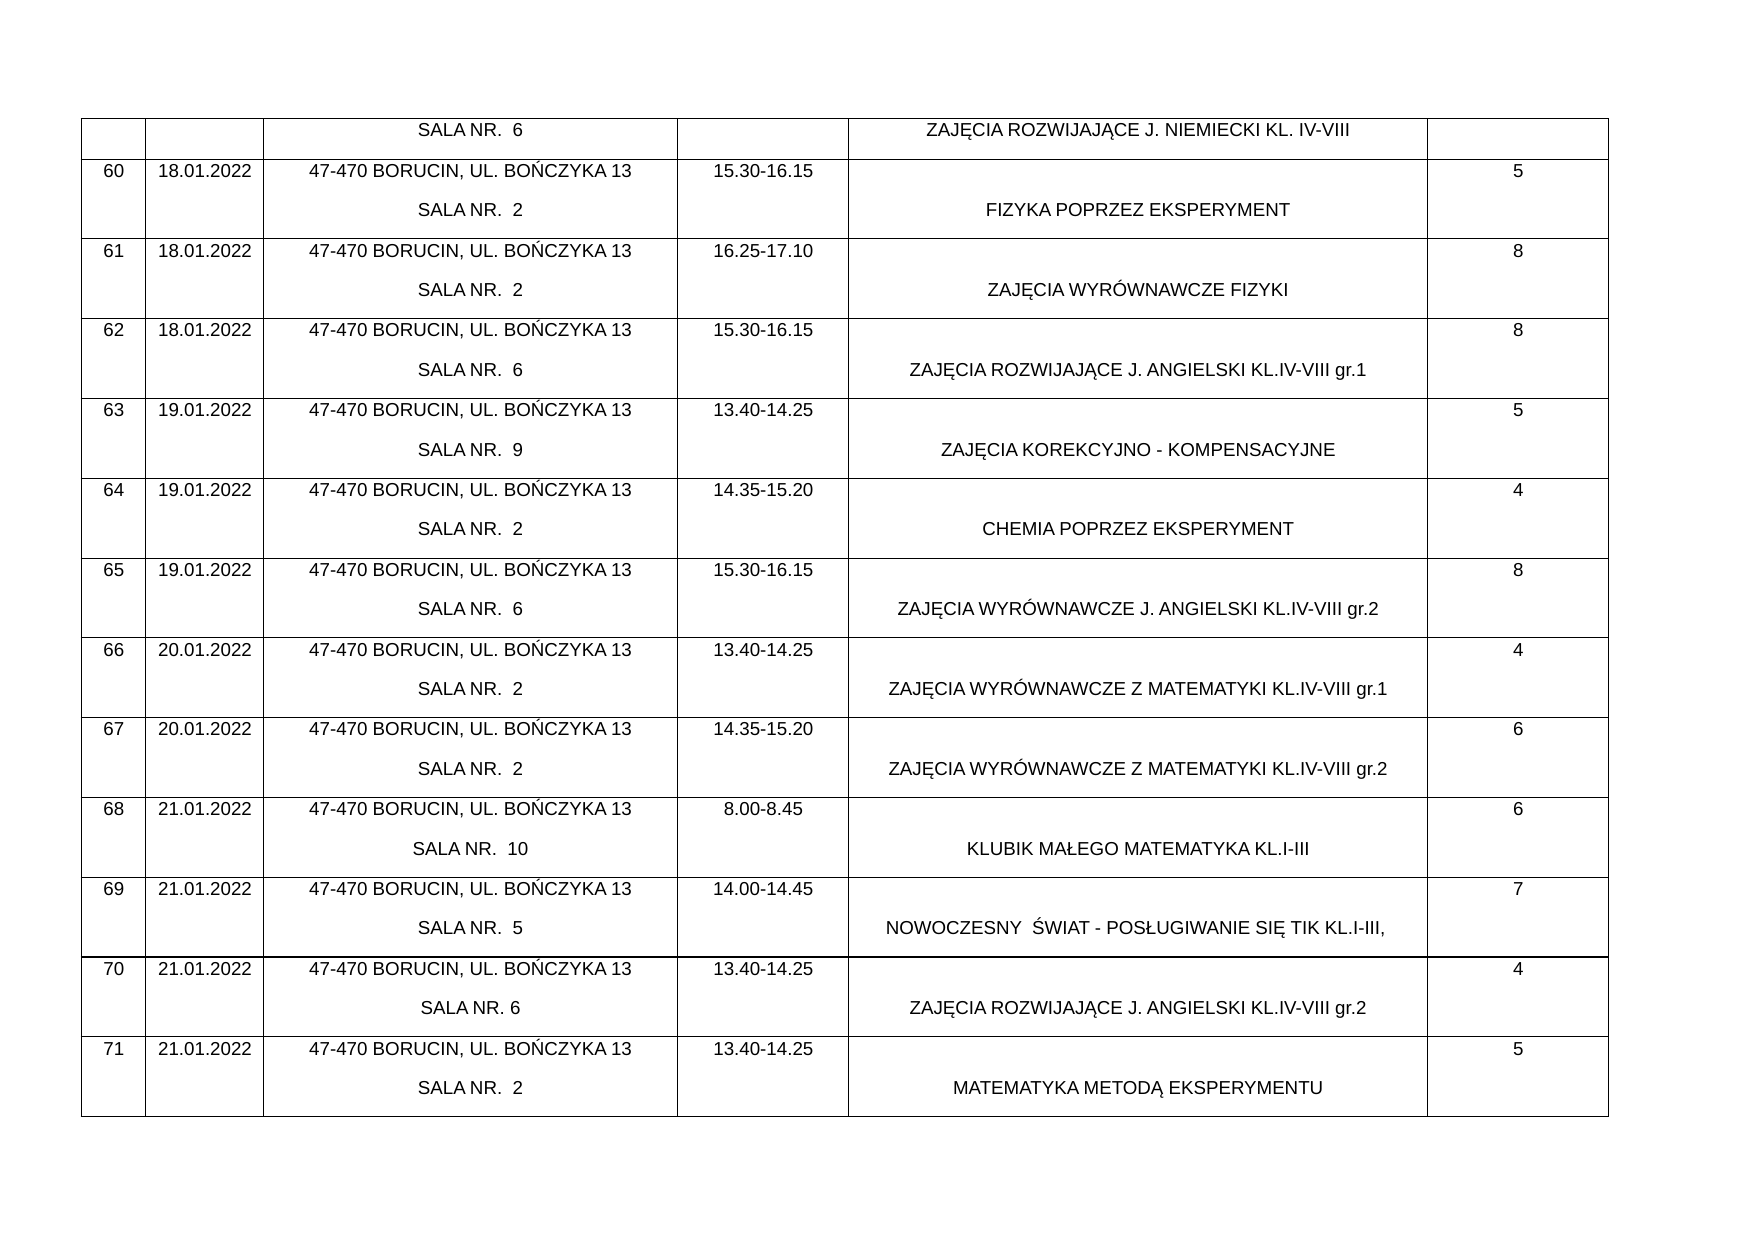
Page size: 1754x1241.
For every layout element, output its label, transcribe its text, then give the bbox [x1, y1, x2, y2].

table_cell 47-470 BORUCIN, UL. BOŃCZYKA 13 SALA NR. 6 [264, 319, 677, 398]
table_cell 60 [82, 160, 145, 238]
table_cell [82, 119, 145, 158]
table_cell 66 [82, 638, 145, 717]
table_cell 64 [82, 479, 145, 557]
table_cell 13.40-14.25 [678, 399, 848, 478]
table_cell 47-470 BORUCIN, UL. BOŃCZYKA 13 SALA NR. 2 [264, 1037, 677, 1116]
table_cell 19.01.2022 [146, 399, 263, 478]
table_cell 71 [82, 1037, 145, 1116]
table_cell 4 [1428, 638, 1608, 717]
table_cell 65 [82, 559, 145, 637]
table_cell [1428, 119, 1608, 158]
table_cell 19.01.2022 [146, 479, 263, 557]
table_cell ZAJĘCIA WYRÓWNAWCZE Z MATEMATYKI KL.IV-VIII gr.2 [849, 718, 1427, 797]
table_cell KLUBIK MAŁEGO MATEMATYKA KL.I-III [849, 798, 1427, 877]
table_cell 47-470 BORUCIN, UL. BOŃCZYKA 13 SALA NR. 2 [264, 638, 677, 717]
table_cell 6 [1428, 718, 1608, 797]
table_cell 20.01.2022 [146, 638, 263, 717]
table_cell 47-470 BORUCIN, UL. BOŃCZYKA 13 SALA NR. 6 [264, 559, 677, 637]
table_cell 5 [1428, 399, 1608, 478]
table_cell ZAJĘCIA WYRÓWNAWCZE J. ANGIELSKI KL.IV-VIII gr.2 [849, 559, 1427, 637]
table_cell 15.30-16.15 [678, 319, 848, 398]
table_cell 5 [1428, 160, 1608, 238]
table_cell 62 [82, 319, 145, 398]
table_cell 19.01.2022 [146, 559, 263, 637]
table_cell 47-470 BORUCIN, UL. BOŃCZYKA 13 SALA NR. 10 [264, 798, 677, 877]
table_cell 47-470 BORUCIN, UL. BOŃCZYKA 13 SALA NR. 2 [264, 718, 677, 797]
table_cell MATEMATYKA METODĄ EKSPERYMENTU [849, 1037, 1427, 1116]
table_cell 15.30-16.15 [678, 559, 848, 637]
table_cell 47-470 BORUCIN, UL. BOŃCZYKA 13 SALA NR. 2 [264, 239, 677, 318]
table_cell 7 [1428, 878, 1608, 956]
table_cell 47-470 BORUCIN, UL. BOŃCZYKA 13 SALA NR. 5 [264, 878, 677, 956]
table_cell 47-470 BORUCIN, UL. BOŃCZYKA 13 SALA NR. 6 [264, 958, 677, 1036]
table_cell 15.30-16.15 [678, 160, 848, 238]
table_cell 69 [82, 878, 145, 956]
table_cell ZAJĘCIA ROZWIJAJĄCE J. ANGIELSKI KL.IV-VIII gr.2 [849, 958, 1427, 1036]
table_cell 8 [1428, 319, 1608, 398]
table_cell FIZYKA POPRZEZ EKSPERYMENT [849, 160, 1427, 238]
table_cell 21.01.2022 [146, 878, 263, 956]
table_cell 13.40-14.25 [678, 1037, 848, 1116]
table_cell ZAJĘCIA ROZWIJAJĄCE J. ANGIELSKI KL.IV-VIII gr.1 [849, 319, 1427, 398]
table_cell 13.40-14.25 [678, 638, 848, 717]
table_cell 68 [82, 798, 145, 877]
table_cell 4 [1428, 479, 1608, 557]
table_cell ZAJĘCIA WYRÓWNAWCZE FIZYKI [849, 239, 1427, 318]
table_cell SALA NR. 6 [264, 119, 677, 158]
table_cell ZAJĘCIA KOREKCYJNO - KOMPENSACYJNE [849, 399, 1427, 478]
table_cell 63 [82, 399, 145, 478]
table_cell 14.00-14.45 [678, 878, 848, 956]
table_cell 18.01.2022 [146, 160, 263, 238]
table_cell 8.00-8.45 [678, 798, 848, 877]
table_cell NOWOCZESNY ŚWIAT - POSŁUGIWANIE SIĘ TIK KL.I-III, [849, 878, 1427, 956]
table_cell ZAJĘCIA WYRÓWNAWCZE Z MATEMATYKI KL.IV-VIII gr.1 [849, 638, 1427, 717]
table_cell 4 [1428, 958, 1608, 1036]
table_cell [678, 119, 848, 158]
table_cell 47-470 BORUCIN, UL. BOŃCZYKA 13 SALA NR. 2 [264, 479, 677, 557]
table_cell 8 [1428, 239, 1608, 318]
table_cell 67 [82, 718, 145, 797]
table_cell 18.01.2022 [146, 239, 263, 318]
table_cell 14.35-15.20 [678, 479, 848, 557]
table_cell ZAJĘCIA ROZWIJAJĄCE J. NIEMIECKI KL. IV-VIII [849, 119, 1427, 158]
table_cell 8 [1428, 559, 1608, 637]
table_cell 14.35-15.20 [678, 718, 848, 797]
table_cell CHEMIA POPRZEZ EKSPERYMENT [849, 479, 1427, 557]
table_cell 13.40-14.25 [678, 958, 848, 1036]
table_cell 16.25-17.10 [678, 239, 848, 318]
table_cell 21.01.2022 [146, 958, 263, 1036]
table_cell 70 [82, 958, 145, 1036]
table_cell 20.01.2022 [146, 718, 263, 797]
table_cell 18.01.2022 [146, 319, 263, 398]
table_cell 47-470 BORUCIN, UL. BOŃCZYKA 13 SALA NR. 9 [264, 399, 677, 478]
table_cell 21.01.2022 [146, 1037, 263, 1116]
table_cell [146, 119, 263, 158]
table_cell 61 [82, 239, 145, 318]
table_cell 47-470 BORUCIN, UL. BOŃCZYKA 13 SALA NR. 2 [264, 160, 677, 238]
table_cell 6 [1428, 798, 1608, 877]
table_cell 5 [1428, 1037, 1608, 1116]
table_cell 21.01.2022 [146, 798, 263, 877]
